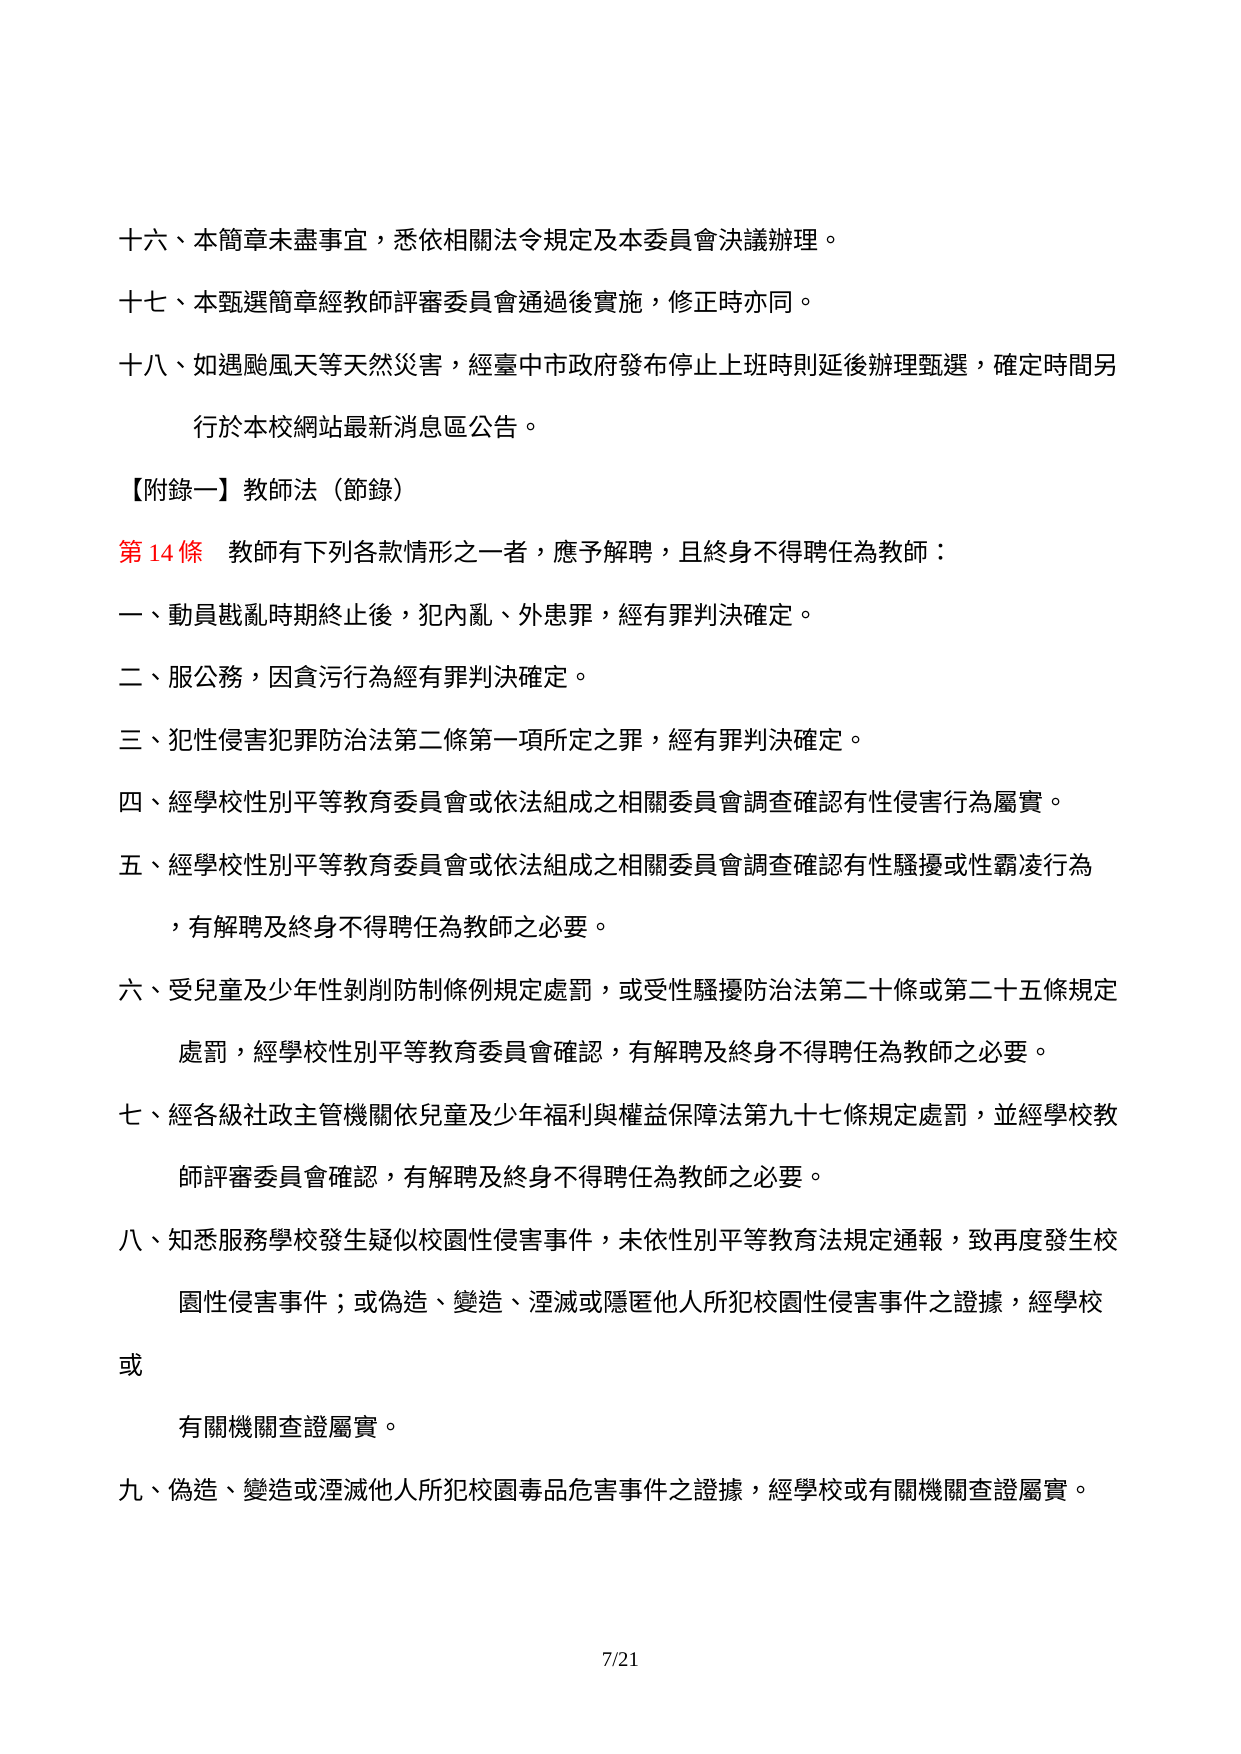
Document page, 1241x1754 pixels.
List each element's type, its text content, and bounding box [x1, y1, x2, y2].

text 【附錄一】教師法（節錄） [118, 447, 1122, 509]
text 十六、本簡章未盡事宜，悉依相關法令規定及本委員會決議辦理。 [118, 197, 1122, 259]
text 第14條 教師有下列各款情形之一者，應予解聘，且終身不得聘任為教師： 一、動員戡亂時期終止後，犯內亂、外患罪，經有罪判決確定。 二、服公務，因貪污行為經有罪判決確定。 三、犯性侵害犯罪防治法第二條第一項所定之罪，經有罪判決確定。 四、經學校性別平等教育委員會或依法組成之相關委員會調查確認有性侵害行為屬實。 五、經學校性別平等教育委員會或依法組成之相關委員會調查確認有性騷擾或性霸凌行為 ，有解聘及終身不得聘任為教師之必要。 六、受兒童及少年性剝削防制條例規定處罰，或受性騷擾防治法第二十條或第二十五條規定 處罰，經學校性別平等教育委員會確認，有解聘及終身不得聘任為教師之必要。 七、經各級社政主管機關依兒童及少年福利與權益保障法第九十七條規定處罰，並經學校教 師評審委員會確認，有解聘及終身不得聘任為教師之必要。 八、知悉服務學校發生疑似校園性侵害事件，未依性別平等教育法規定通報，致再度發生校 園性侵害事件；或偽造、變造、湮滅或隱匿他人所犯校園性侵害事件之證據，經學校或 有關機關查證屬實。 九、偽造、變造或湮滅他人所犯校園毒品危害事件之證據，經學校或有關機關查證屬實。 [118, 509, 1122, 1509]
text 十八、如遇颱風天等天然災害，經臺中市政府發布停止上班時則延後辦理甄選，確定時間另行於本校網站最新消息區公告。 [118, 322, 1122, 447]
text 十七、本甄選簡章經教師評審委員會通過後實施，修正時亦同。 [118, 259, 1122, 322]
